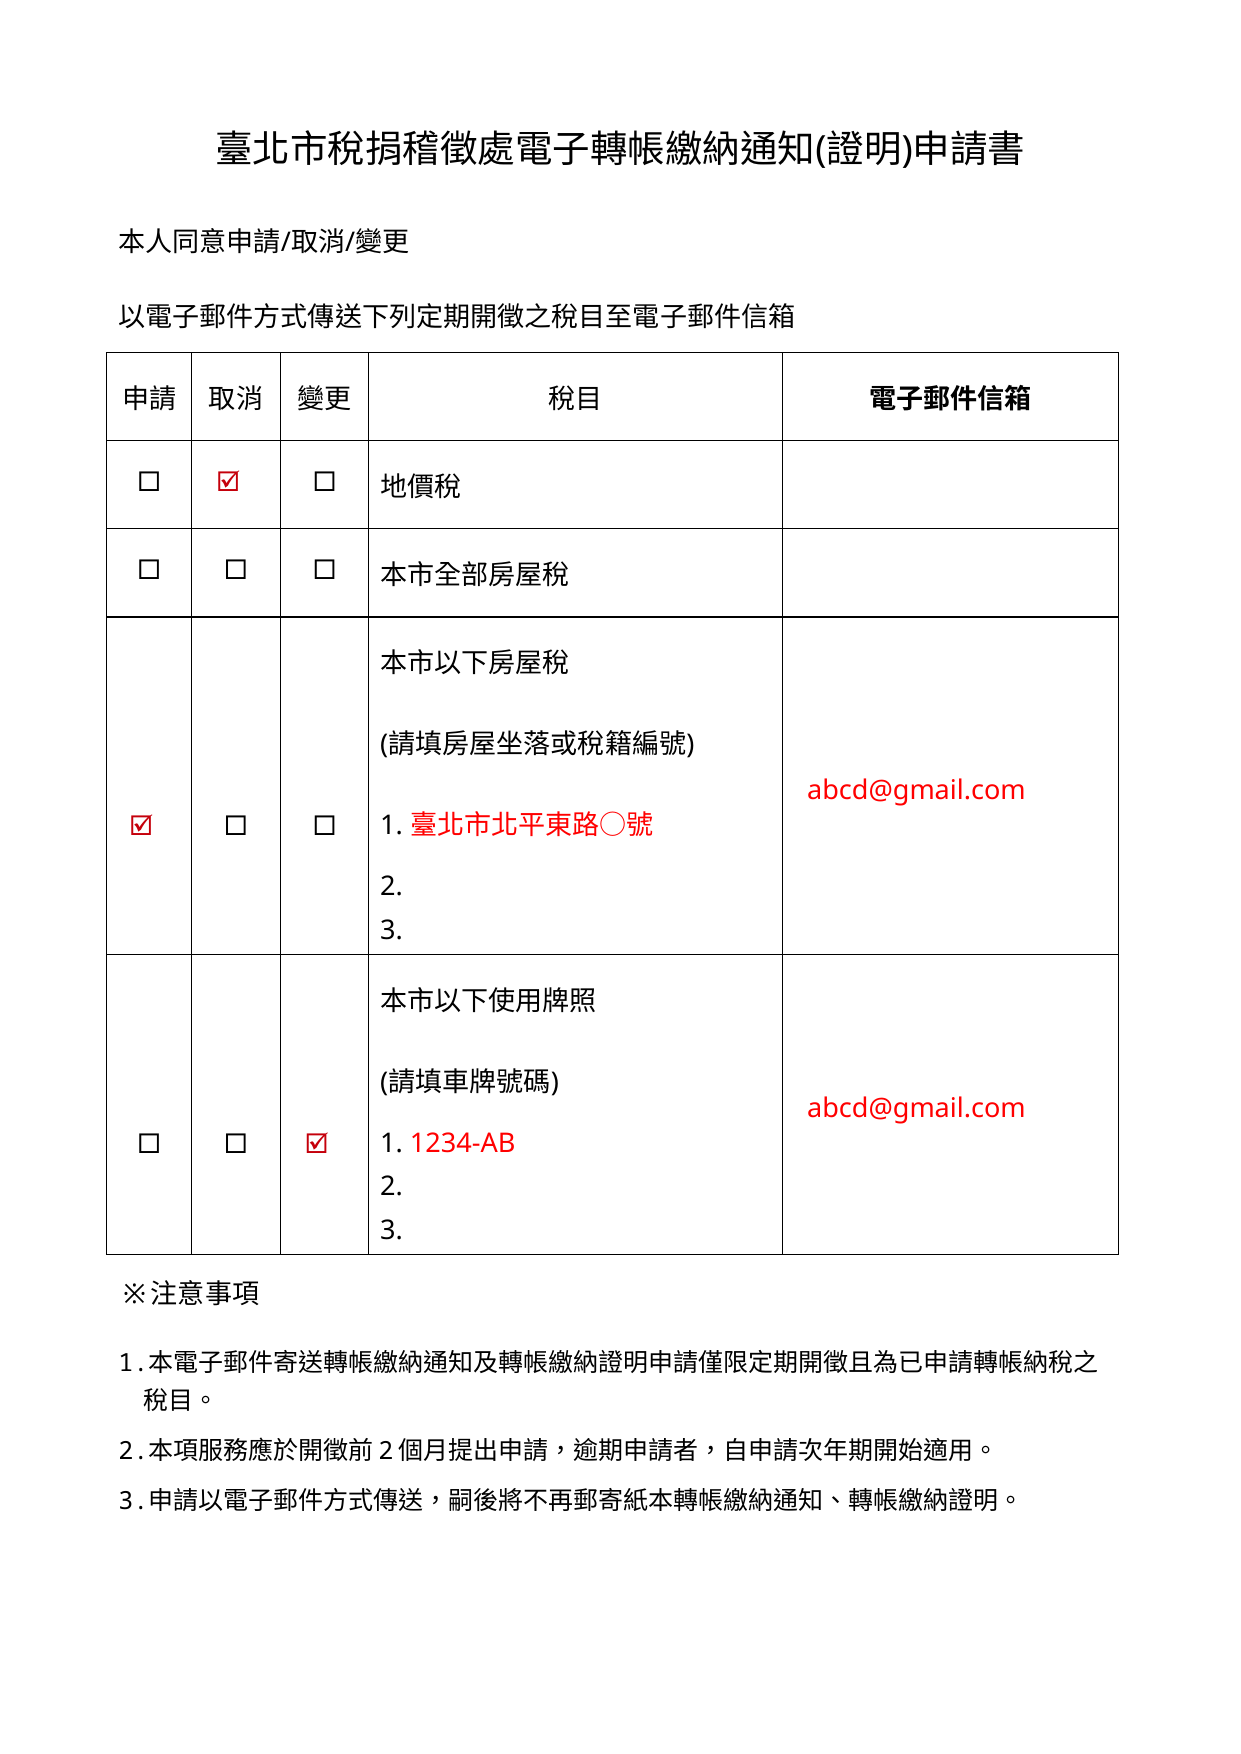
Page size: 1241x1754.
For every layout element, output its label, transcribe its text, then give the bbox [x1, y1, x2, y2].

text 以電子郵件方式傳送下列定期開徵之稅目至電子郵件信箱 [118, 277, 1122, 352]
table_cell 地價稅 [369, 441, 782, 528]
table_cell  [192, 529, 280, 616]
text 臺北市稅捐稽徵處電子轉帳繳納通知(證明)申請書 [118, 108, 1122, 183]
table_header 取消 [192, 353, 280, 440]
table_cell 本市以下房屋稅 (請填房屋坐落或稅籍編號) 1. 臺北市北平東路○號 2. 3. [369, 618, 782, 954]
table_cell  [107, 529, 191, 616]
table_cell  [281, 955, 368, 1253]
table_cell abcd@gmail.com [783, 618, 1118, 954]
table_cell [783, 441, 1118, 528]
table_cell  [107, 955, 191, 1253]
table_cell 本市全部房屋稅 [369, 529, 782, 616]
table_header 申請 [107, 353, 191, 440]
table_header 電子郵件信箱 [783, 353, 1118, 440]
table_cell  [281, 441, 368, 528]
text ※注意事項 [118, 1254, 1122, 1329]
table_header 變更 [281, 353, 368, 440]
table_cell  [281, 529, 368, 616]
table_cell abcd@gmail.com [783, 955, 1118, 1253]
text 3.申請以電子郵件方式傳送，嗣後將不再郵寄紙本轉帳繳納通知、轉帳繳納證明。 [118, 1479, 1122, 1517]
table_cell  [107, 441, 191, 528]
table_cell  [192, 441, 280, 528]
table_cell [783, 529, 1118, 616]
table_cell  [192, 618, 280, 954]
table_cell  [107, 618, 191, 954]
table_header 稅目 [369, 353, 782, 440]
table_cell  [281, 618, 368, 954]
table_cell 本市以下使用牌照 (請填車牌號碼) 1. 1234-AB 2. 3. [369, 955, 782, 1253]
text 1.本電子郵件寄送轉帳繳納通知及轉帳繳納證明申請僅限定期開徵且為已申請轉帳納稅之稅目。 [118, 1342, 1122, 1417]
table_cell  [192, 955, 280, 1253]
text 2.本項服務應於開徵前2個月提出申請，逾期申請者，自申請次年期開始適用。 [118, 1429, 1122, 1467]
text 本人同意申請/取消/變更 [118, 202, 1122, 277]
